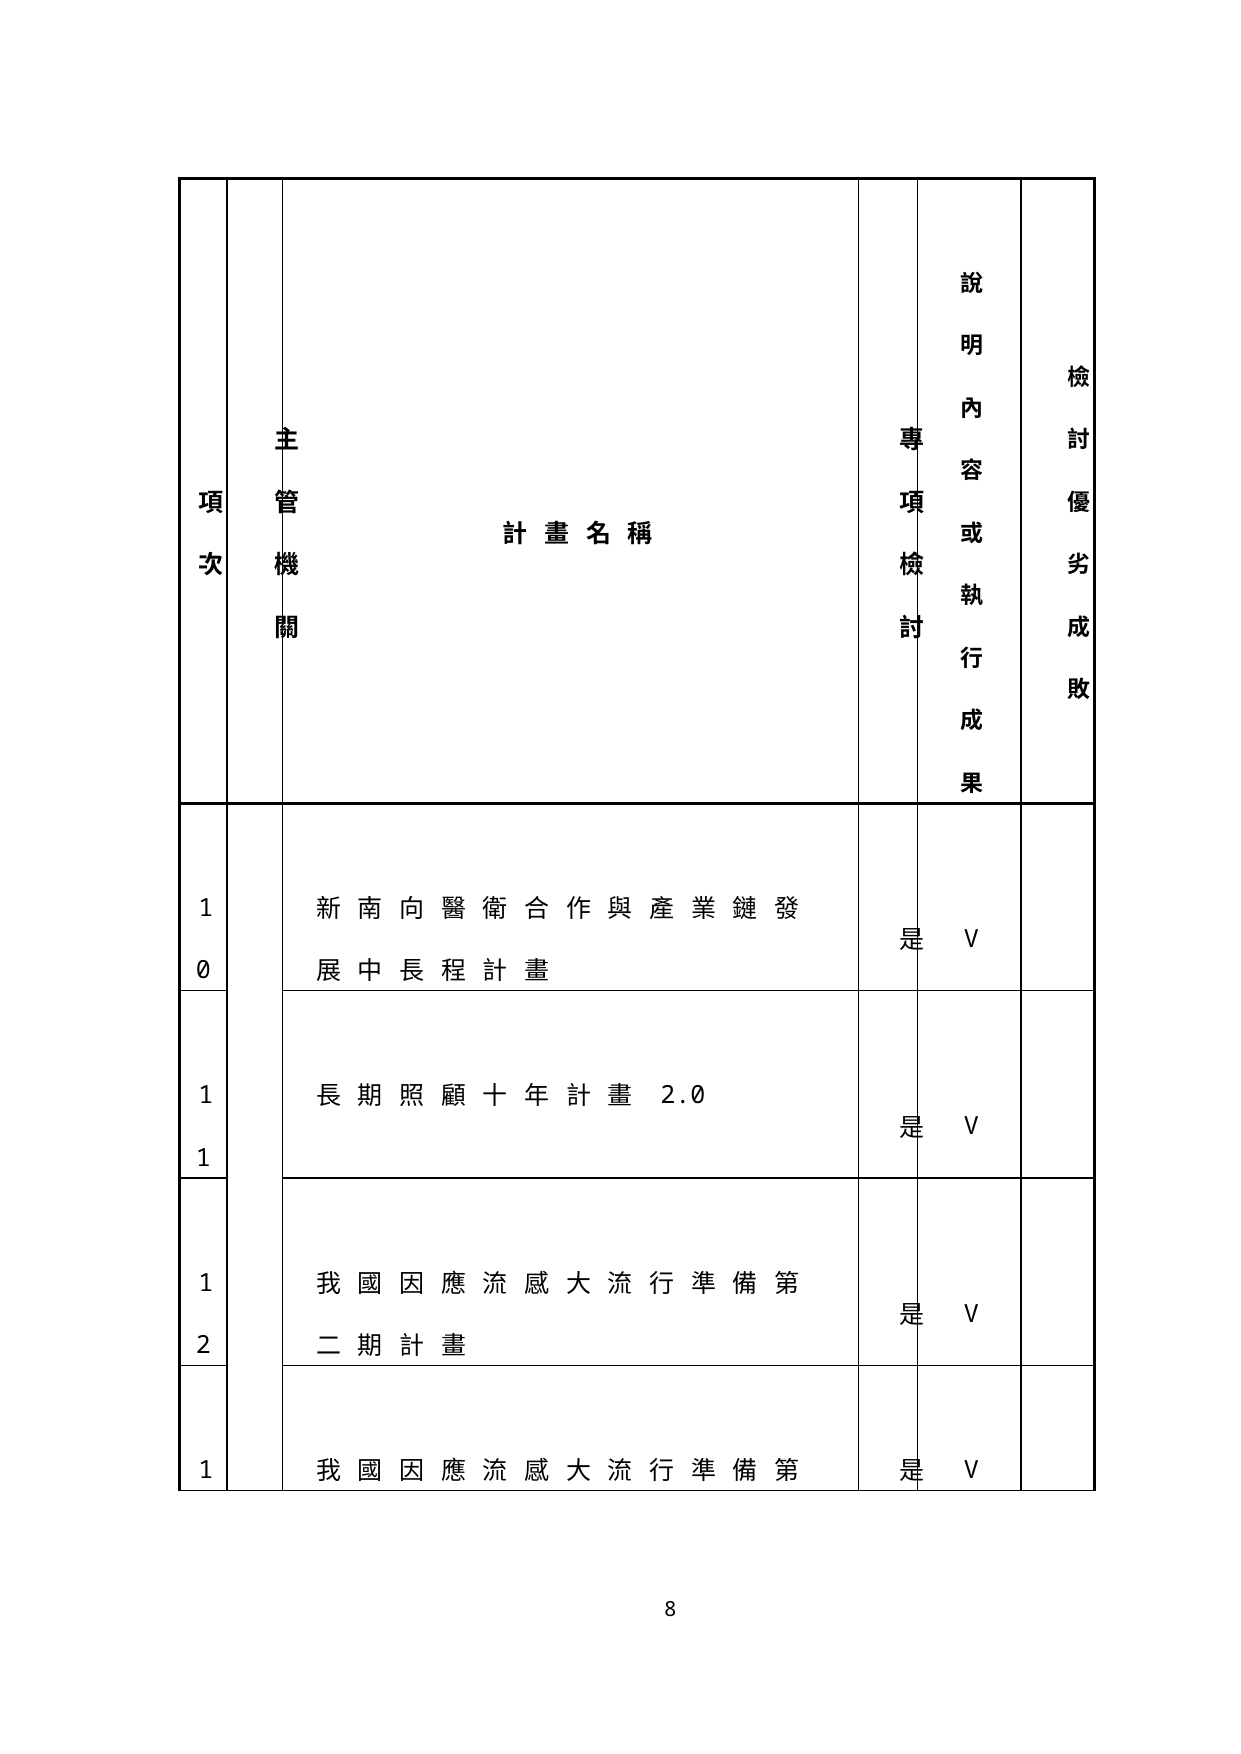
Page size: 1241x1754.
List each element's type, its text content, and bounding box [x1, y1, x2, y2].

table_cell 1 [181, 1366, 226, 1490]
table_header 主管機關 [228, 180, 282, 802]
table_cell [1022, 991, 1093, 1177]
table_cell 10 [181, 805, 226, 990]
table_header 說明內容或執行成果 [918, 180, 1020, 802]
table_header 檢討優劣成敗 [1022, 180, 1093, 802]
table_cell 是 [859, 1366, 917, 1490]
table_cell [1022, 805, 1093, 990]
table_header 項次 [181, 180, 226, 802]
table_cell 長期照顧十年計畫2.0 [283, 991, 858, 1177]
table_cell 我國因應流感大流行準備第 [283, 1366, 858, 1490]
table_cell 新南向醫衛合作與產業鏈發展中長程計畫 [283, 805, 858, 990]
table_cell 是 [859, 1179, 917, 1365]
table_cell 衛福部 [228, 805, 282, 1490]
table_cell 是 [859, 991, 917, 1177]
table_cell V [918, 805, 1020, 990]
table_cell 12 [181, 1179, 226, 1365]
table_cell [1022, 1366, 1093, 1490]
table_header 計畫名稱 [283, 180, 858, 802]
table_cell [1022, 1179, 1093, 1365]
table_cell V [918, 1179, 1020, 1365]
table_cell V [918, 991, 1020, 1177]
table_cell 我國因應流感大流行準備第二期計畫 [283, 1179, 858, 1365]
table_cell 是 [859, 805, 917, 990]
table_cell V [918, 1366, 1020, 1490]
table_cell 11 [181, 991, 226, 1177]
table_header 專項檢討 [859, 180, 917, 802]
